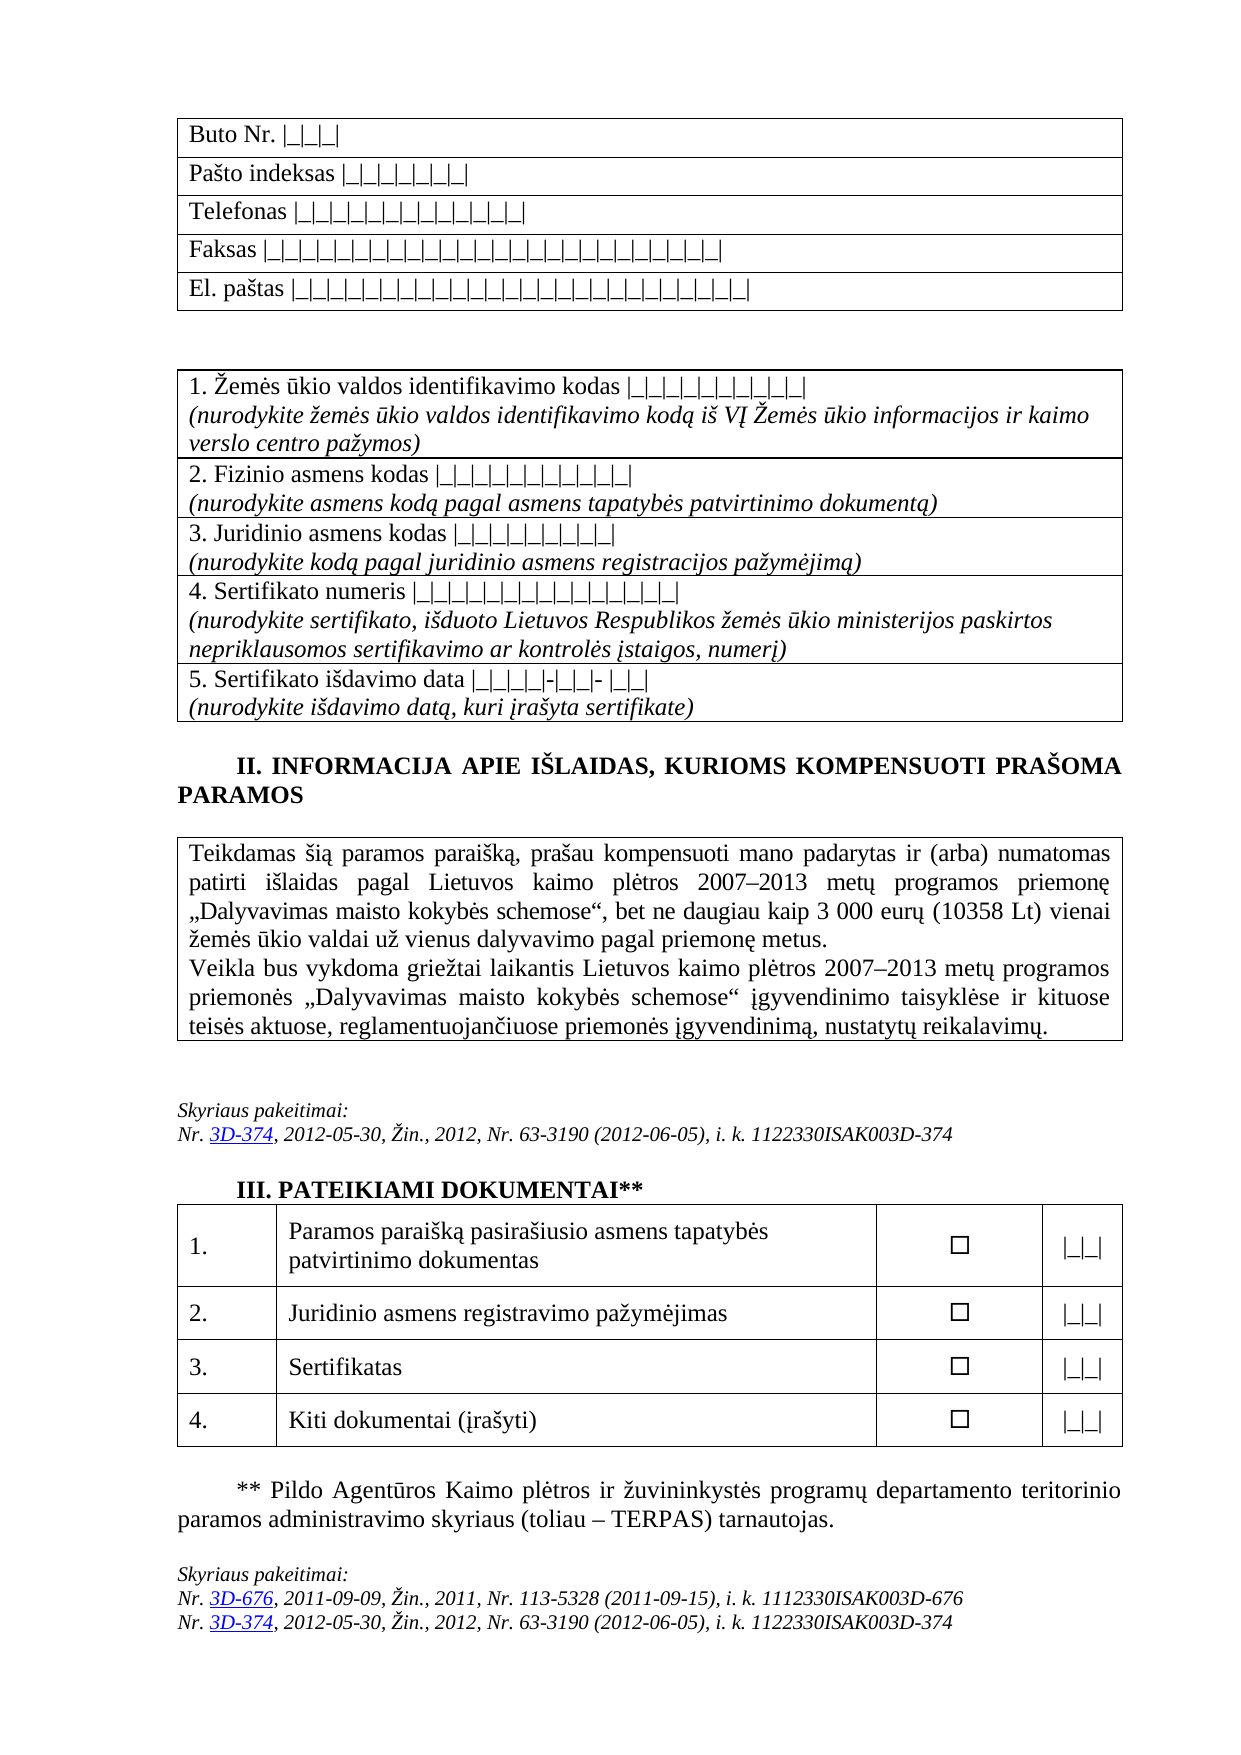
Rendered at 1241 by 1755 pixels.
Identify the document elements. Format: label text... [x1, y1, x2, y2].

table_cell 2. Fizinio asmens kodas |_|_|_|_|_|_|_|_|_|_|_| (nurodykite asmens kodą pagal asmens tapatybės patvirtinimo dokumentą) [178, 459, 1122, 517]
table_cell [] [877, 1394, 1042, 1446]
table_cell Faksas |_|_|_|_|_|_|_|_|_|_|_|_|_|_|_|_|_|_|_|_|_|_|_|_|_|_| [178, 235, 1122, 272]
table_header 1. Žemės ūkio valdos identifikavimo kodas |_|_|_|_|_|_|_|_|_|_| (nurodykite žemės ūkio valdos identifikavimo kodą iš VĮ Žemės ūkio informacijos ir kaimo verslo centro pažymos) [178, 371, 1122, 457]
table_cell |_|_| [1043, 1340, 1122, 1392]
table_cell Telefonas |_|_|_|_|_|_|_|_|_|_|_|_|_| [178, 196, 1122, 233]
text Skyriaus pakeitimai: [177, 1562, 1122, 1586]
table_cell 4. [178, 1394, 276, 1446]
table_cell Juridinio asmens registravimo pažymėjimas [277, 1287, 876, 1339]
table_cell 3. Juridinio asmens kodas |_|_|_|_|_|_|_|_|_| (nurodykite kodą pagal juridinio asmens registracijos pažymėjimą) [178, 518, 1122, 575]
text III. PATEIKIAMI DOKUMENTAI** [177, 1175, 1122, 1204]
table_cell 3. [178, 1340, 276, 1392]
text Skyriaus pakeitimai: [177, 1098, 1122, 1122]
text Nr. 3D-676, 2011-09-09, Žin., 2011, Nr. 113-5328 (2011-09-15), i. k. 1112330ISAK003D-676 [177, 1586, 1122, 1610]
text Nr. 3D-374, 2012-05-30, Žin., 2012, Nr. 63-3190 (2012-06-05), i. k. 1122330ISAK003D-374 [177, 1122, 1122, 1146]
table_header |_|_| [1043, 1205, 1122, 1286]
table_cell Buto Nr. |_|_|_| [178, 119, 1122, 157]
table_header [] [877, 1205, 1042, 1286]
table_header 1. [178, 1205, 276, 1286]
table_cell Pašto indeksas |_|_|_|_|_|_|_| [178, 158, 1122, 195]
table_cell Sertifikatas [277, 1340, 876, 1392]
text II. INFORMACIJA APIE išlaidas, KURioms kompensuoti PRAŠOMA PARAMOS [177, 751, 1122, 808]
table_cell |_|_| [1043, 1394, 1122, 1446]
table_cell Kiti dokumentai (įrašyti) [277, 1394, 876, 1446]
table_cell [] [877, 1340, 1042, 1392]
table_cell |_|_| [1043, 1287, 1122, 1339]
table_cell 2. [178, 1287, 276, 1339]
table_header Paramos paraišką pasirašiusio asmens tapatybės patvirtinimo dokumentas [277, 1205, 876, 1286]
table_cell 4. Sertifikato numeris |_|_|_|_|_|_|_|_|_|_|_|_|_|_|_| (nurodykite sertifikato, išduoto Lietuvos Respublikos žemės ūkio ministerijos paskirtos nepriklausomos sertifikavimo ar kontrolės įstaigos, numerį) [178, 576, 1122, 663]
table_cell El. paštas |_|_|_|_|_|_|_|_|_|_|_|_|_|_|_|_|_|_|_|_|_|_|_|_|_|_| [178, 273, 1122, 310]
text Nr. 3D-374, 2012-05-30, Žin., 2012, Nr. 63-3190 (2012-06-05), i. k. 1122330ISAK003D-374 [177, 1610, 1122, 1634]
table_header Teikdamas šią paramos paraišką, prašau kompensuoti mano padarytas ir (arba) numatomas patirti išlaidas pagal Lietuvos kaimo plėtros 2007–2013 metų programos priemonę „Dalyvavimas maisto kokybės schemose“, bet ne daugiau kaip 3 000 eurų (10358 Lt) vienai žemės ūkio valdai už vienus dalyvavimo pagal priemonę metus. Veikla bus vykdoma griežtai laikantis Lietuvos kaimo plėtros 2007–2013 metų programos priemonės „Dalyvavimas maisto kokybės schemose“ įgyvendinimo taisyklėse ir kituose teisės aktuose, reglamentuojančiuose priemonės įgyvendinimą, nustatytų reikalavimų. [178, 838, 1122, 1039]
table_cell [] [877, 1287, 1042, 1339]
table_cell 5. Sertifikato išdavimo data |_|_|_|_|-|_|_|- |_|_| (nurodykite išdavimo datą, kuri įrašyta sertifikate) [178, 664, 1122, 721]
text ** Pildo Agentūros Kaimo plėtros ir žuvininkystės programų departamento teritorinio paramos administravimo skyriaus (toliau – TERPAS) tarnautojas. [177, 1476, 1122, 1533]
